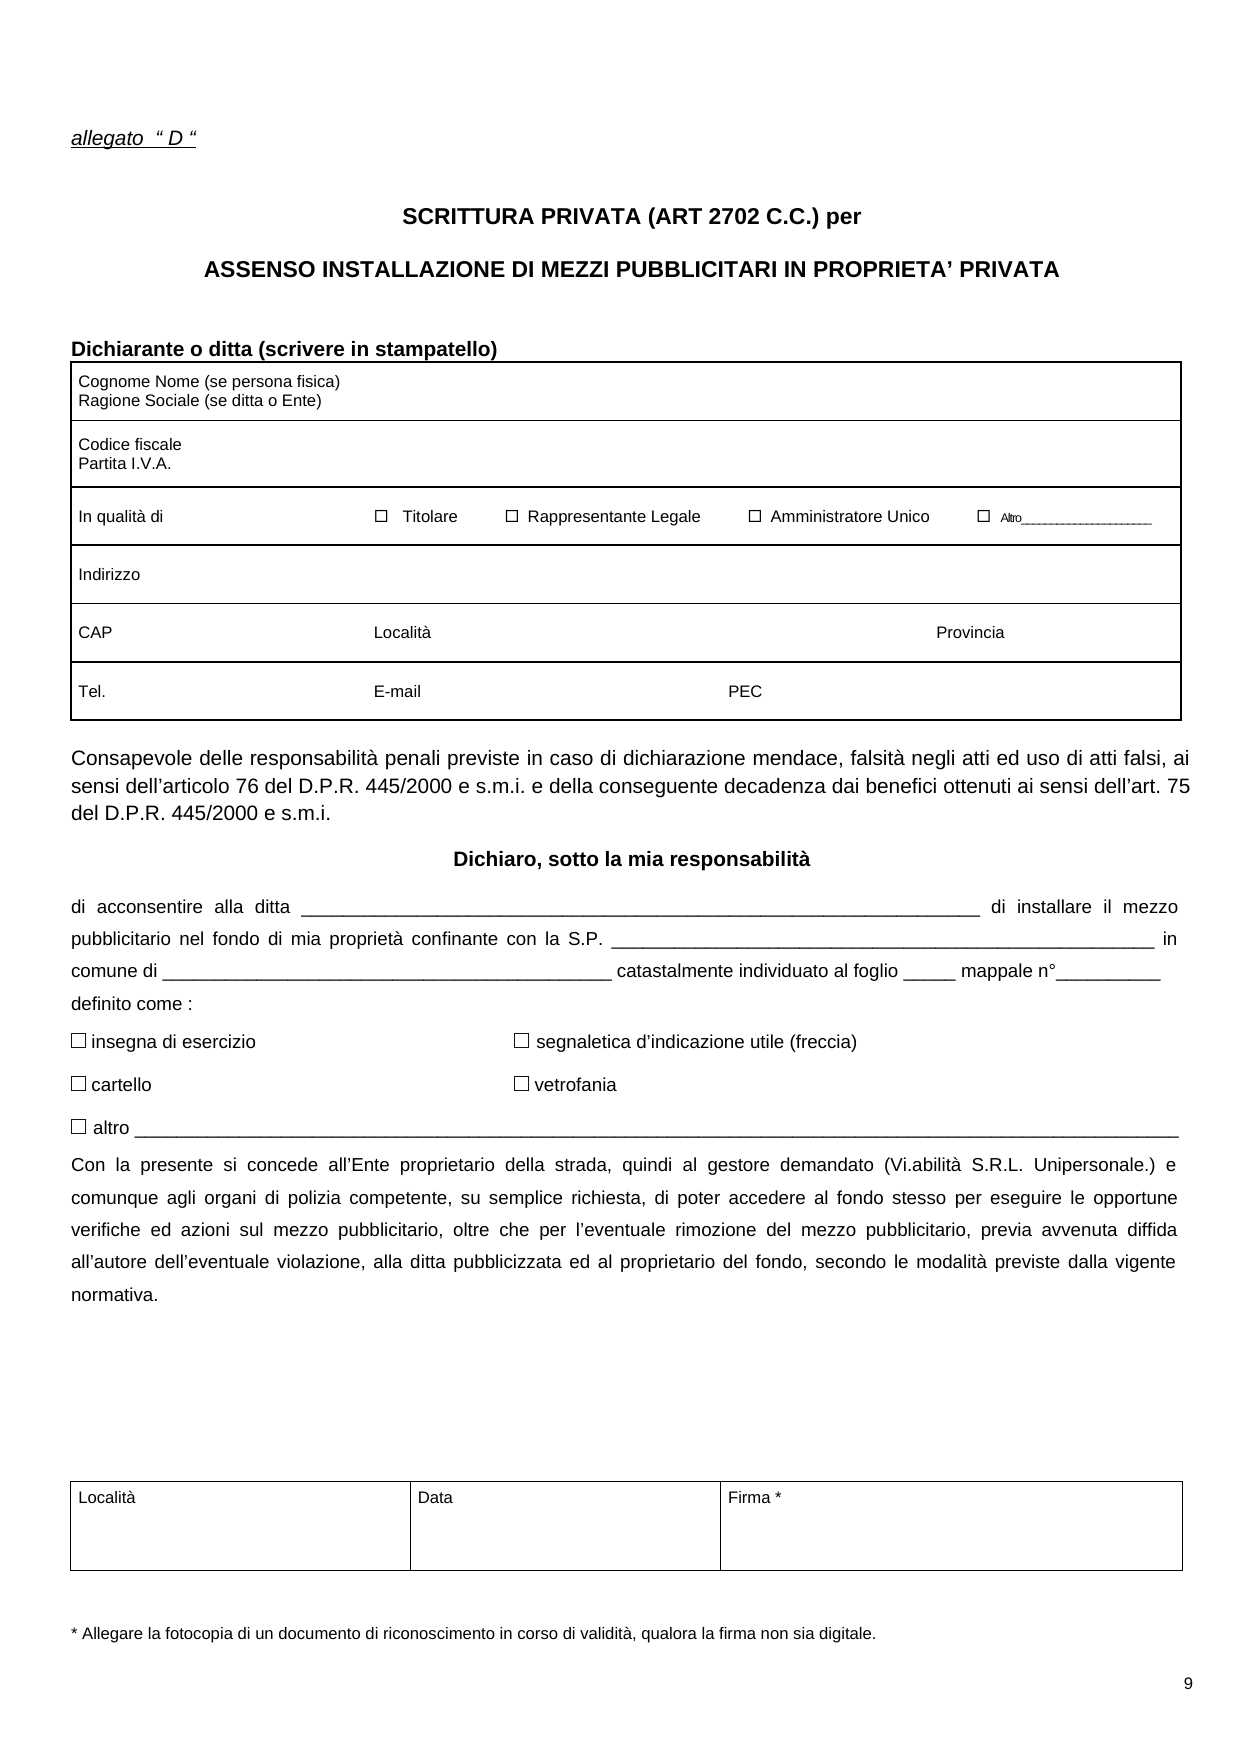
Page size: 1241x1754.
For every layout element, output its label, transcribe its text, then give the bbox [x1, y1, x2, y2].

text Dichiarante o ditta (scrivere in stampatello) [71, 334, 1178, 361]
text definito come : [71, 992, 1178, 1014]
table_cell [449, 663, 721, 719]
table_cell [785, 663, 1180, 719]
table_cell [130, 663, 366, 719]
table_header Data [411, 1482, 720, 1569]
table_header Firma * [721, 1482, 1182, 1569]
text * Allegare la fotocopia di un documento di riconoscimento in corso di validità, qualora la firma non sia digitale. [71, 1597, 1193, 1643]
table_cell [366, 546, 1180, 603]
table_cell In qualità di [72, 488, 366, 544]
text □ insegna di esercizio □ segnaletica d’indicazione utile (freccia) [71, 1025, 1178, 1053]
table_header Cognome Nome (se persona fisica) Ragione Sociale (se ditta o Ente) [72, 363, 366, 419]
subtitle Dichiaro, sotto la mia responsabilità [71, 847, 1193, 871]
table_cell [366, 421, 1180, 486]
table_cell Tel. [72, 663, 130, 719]
table_cell  Titolare  Rappresentante Legale  Amministratore Unico  Altro______________________ [366, 488, 1180, 544]
table_cell E-mail [366, 663, 449, 719]
subtitle SCRITTURA PRIVATA (ART 2702 C.C.) per [71, 203, 1193, 229]
text Con la presente si concede all’Ente proprietario della strada, quindi al gestore demandato (Vi.abilità S.R.L. Unipersonale.) e comunque agli organi di polizia competente, su semplice richiesta, di poter accedere al fondo stesso per eseguire le opportune verifiche ed azioni sul mezzo pubblicitario, oltre che per l’eventuale rimozione del mezzo pubblicitario, previa avvenuta diffida all’autore dell’eventuale violazione, alla ditta pubblicizzata ed al proprietario del fondo, secondo le modalità previste dalla vigente normativa. [71, 1154, 1178, 1305]
table_cell CAP [72, 604, 130, 661]
table_cell Codice fiscale Partita I.V.A. [72, 421, 366, 486]
text □ altro ____________________________________________________________________________________________________ [71, 1111, 1193, 1140]
table_cell [449, 604, 929, 661]
table_cell [130, 604, 366, 661]
table_header [366, 363, 1180, 419]
table_cell [1018, 604, 1180, 661]
subtitle allegato “ D “ [71, 126, 1193, 150]
text di acconsentire alla ditta _________________________________________________________________ di installare il mezzo pubblicitario nel fondo di mia proprietà confinante con la S.P. ____________________________________________________ in comune di ___________________________________________ catastalmente individuato al foglio _____ mappale n°__________ [71, 896, 1178, 982]
table_cell Località [366, 604, 449, 661]
table_cell Indirizzo [72, 546, 366, 603]
subtitle ASSENSO INSTALLAZIONE DI MEZZI PUBBLICITARI IN PROPRIETA’ PRIVATA [71, 256, 1193, 282]
table_header Località [71, 1482, 410, 1569]
text □ cartello □ vetrofania [71, 1068, 1178, 1097]
subtitle Consapevole delle responsabilità penali previste in caso di dichiarazione mendace, falsità negli atti ed uso di atti falsi, ai sensi dell’articolo 76 del D.P.R. 445/2000 e s.m.i. e della conseguente decadenza dai benefici ottenuti ai sensi dell’art. 75 del D.P.R. 445/2000 e s.m.i. [71, 746, 1193, 825]
table_cell PEC [721, 663, 785, 719]
table_cell Provincia [929, 604, 1017, 661]
